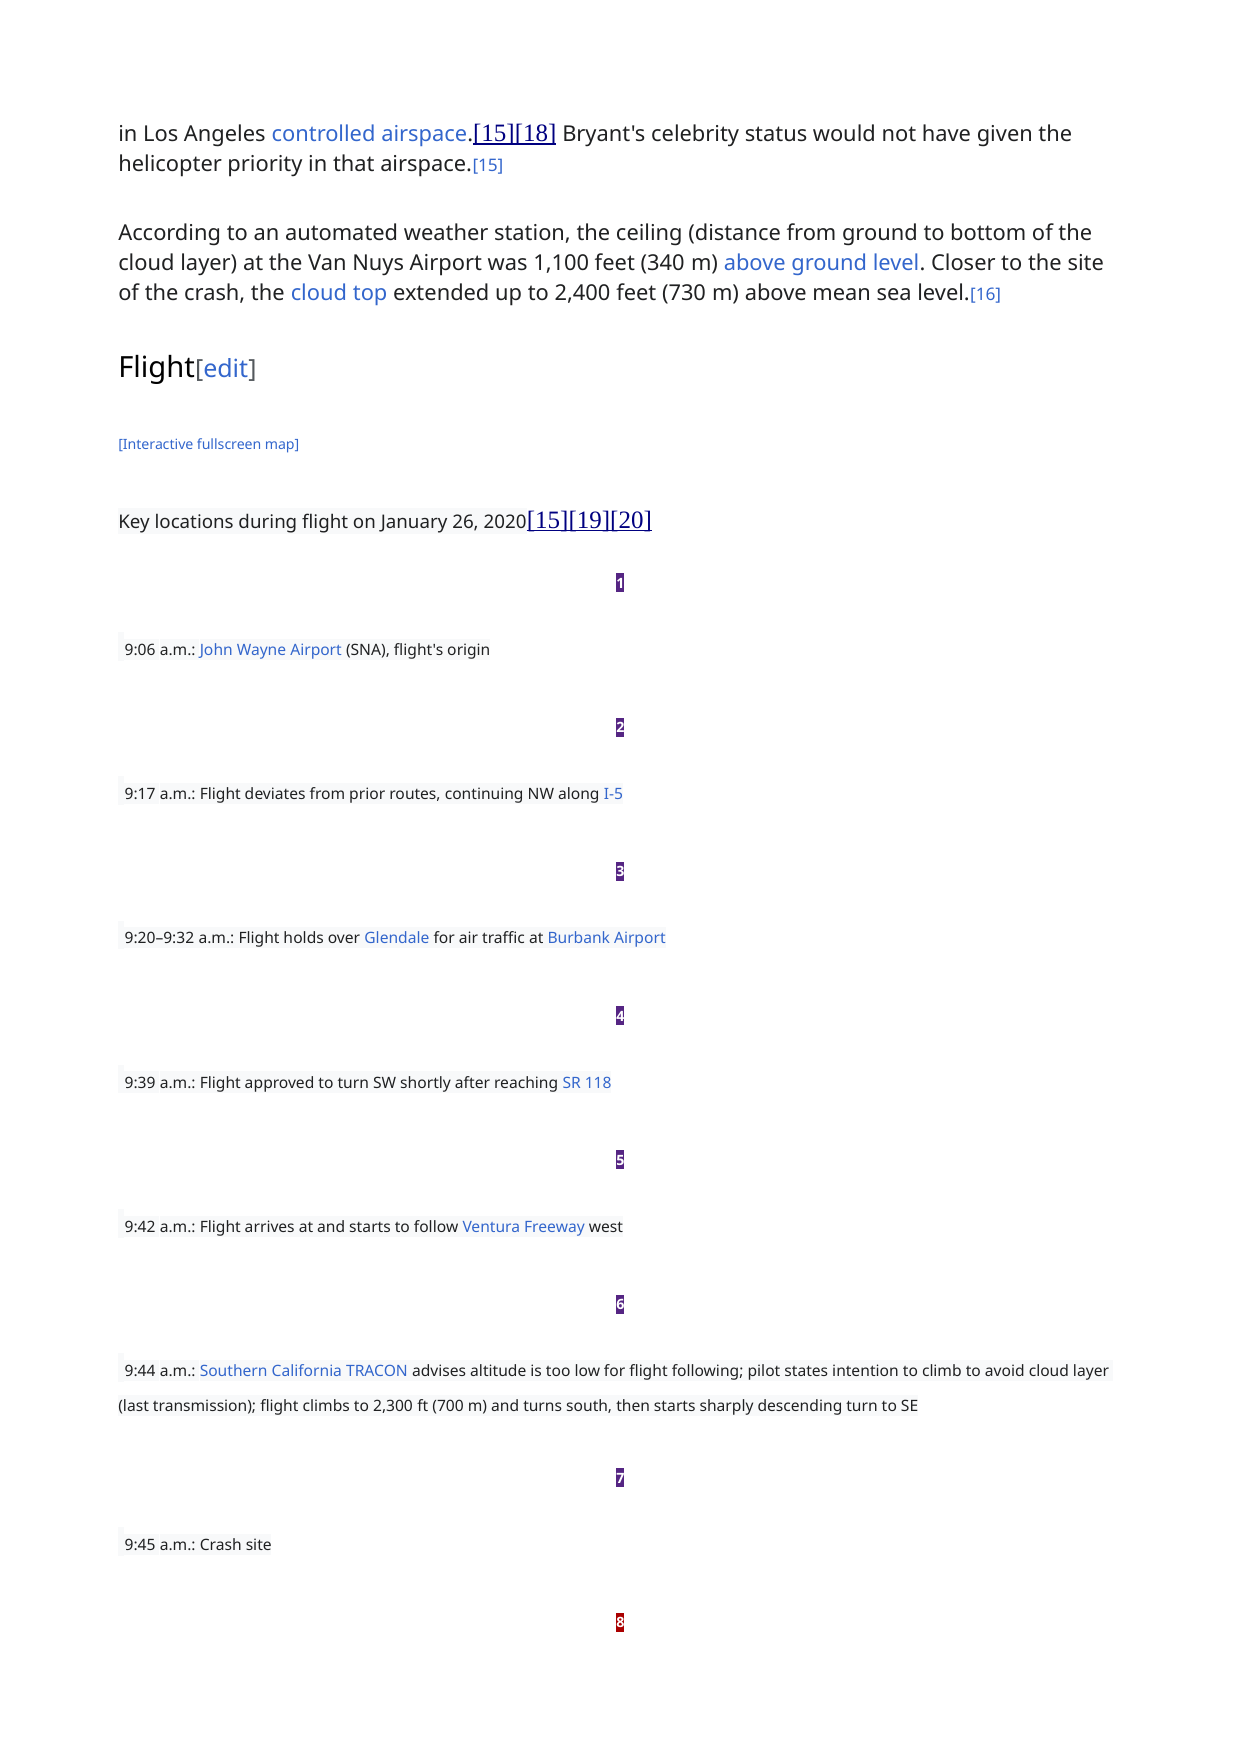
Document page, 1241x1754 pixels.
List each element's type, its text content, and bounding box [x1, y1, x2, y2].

text Key locations during flight on January 26, 2020[15][19][20] [118, 505, 1122, 534]
text 6 [118, 1294, 1122, 1314]
text 5 [118, 1150, 1122, 1169]
text 9:42 a.m.: Flight arrives at and starts to follow Ventura Freeway west [118, 1209, 1122, 1238]
text 3 [118, 862, 1122, 881]
text [Interactive fullscreen map] [118, 435, 1122, 454]
text 9:17 a.m.: Flight deviates from prior routes, continuing NW along I-5 [118, 776, 1122, 805]
text 4 [118, 1006, 1122, 1025]
text According to an automated weather station, the ceiling (distance from ground to bottom of the cloud layer) at the Van Nuys Airport was 1,100 feet (340 m) above ground level. Closer to the site of the crash, the cloud top extended up to 2,400 feet (730 m) above mean sea level.[16] [118, 217, 1122, 307]
text 9:06 a.m.: John Wayne Airport (SNA), flight's origin [118, 632, 1122, 661]
text 2 [118, 717, 1122, 737]
text 8 [118, 1613, 1122, 1632]
text in Los Angeles controlled airspace.[15][18] Bryant's celebrity status would not have given the helicopter priority in that airspace.[15] [118, 118, 1122, 178]
text 9:39 a.m.: Flight approved to turn SW shortly after reaching SR 118 [118, 1065, 1122, 1093]
text 9:44 a.m.: Southern California TRACON advises altitude is too low for flight following; pilot states intention to climb to avoid cloud layer (last transmission); flight climbs to 2,300 ft (700 m) and turns south, then starts sharply descending turn to SE [118, 1353, 1122, 1416]
text 1 [118, 573, 1122, 592]
text 9:20–9:32 a.m.: Flight holds over Glendale for air traffic at Burbank Airport [118, 921, 1122, 949]
text 9:45 a.m.: Crash site [118, 1527, 1122, 1556]
subtitle Flight[edit] [118, 346, 1122, 386]
text 7 [118, 1468, 1122, 1487]
